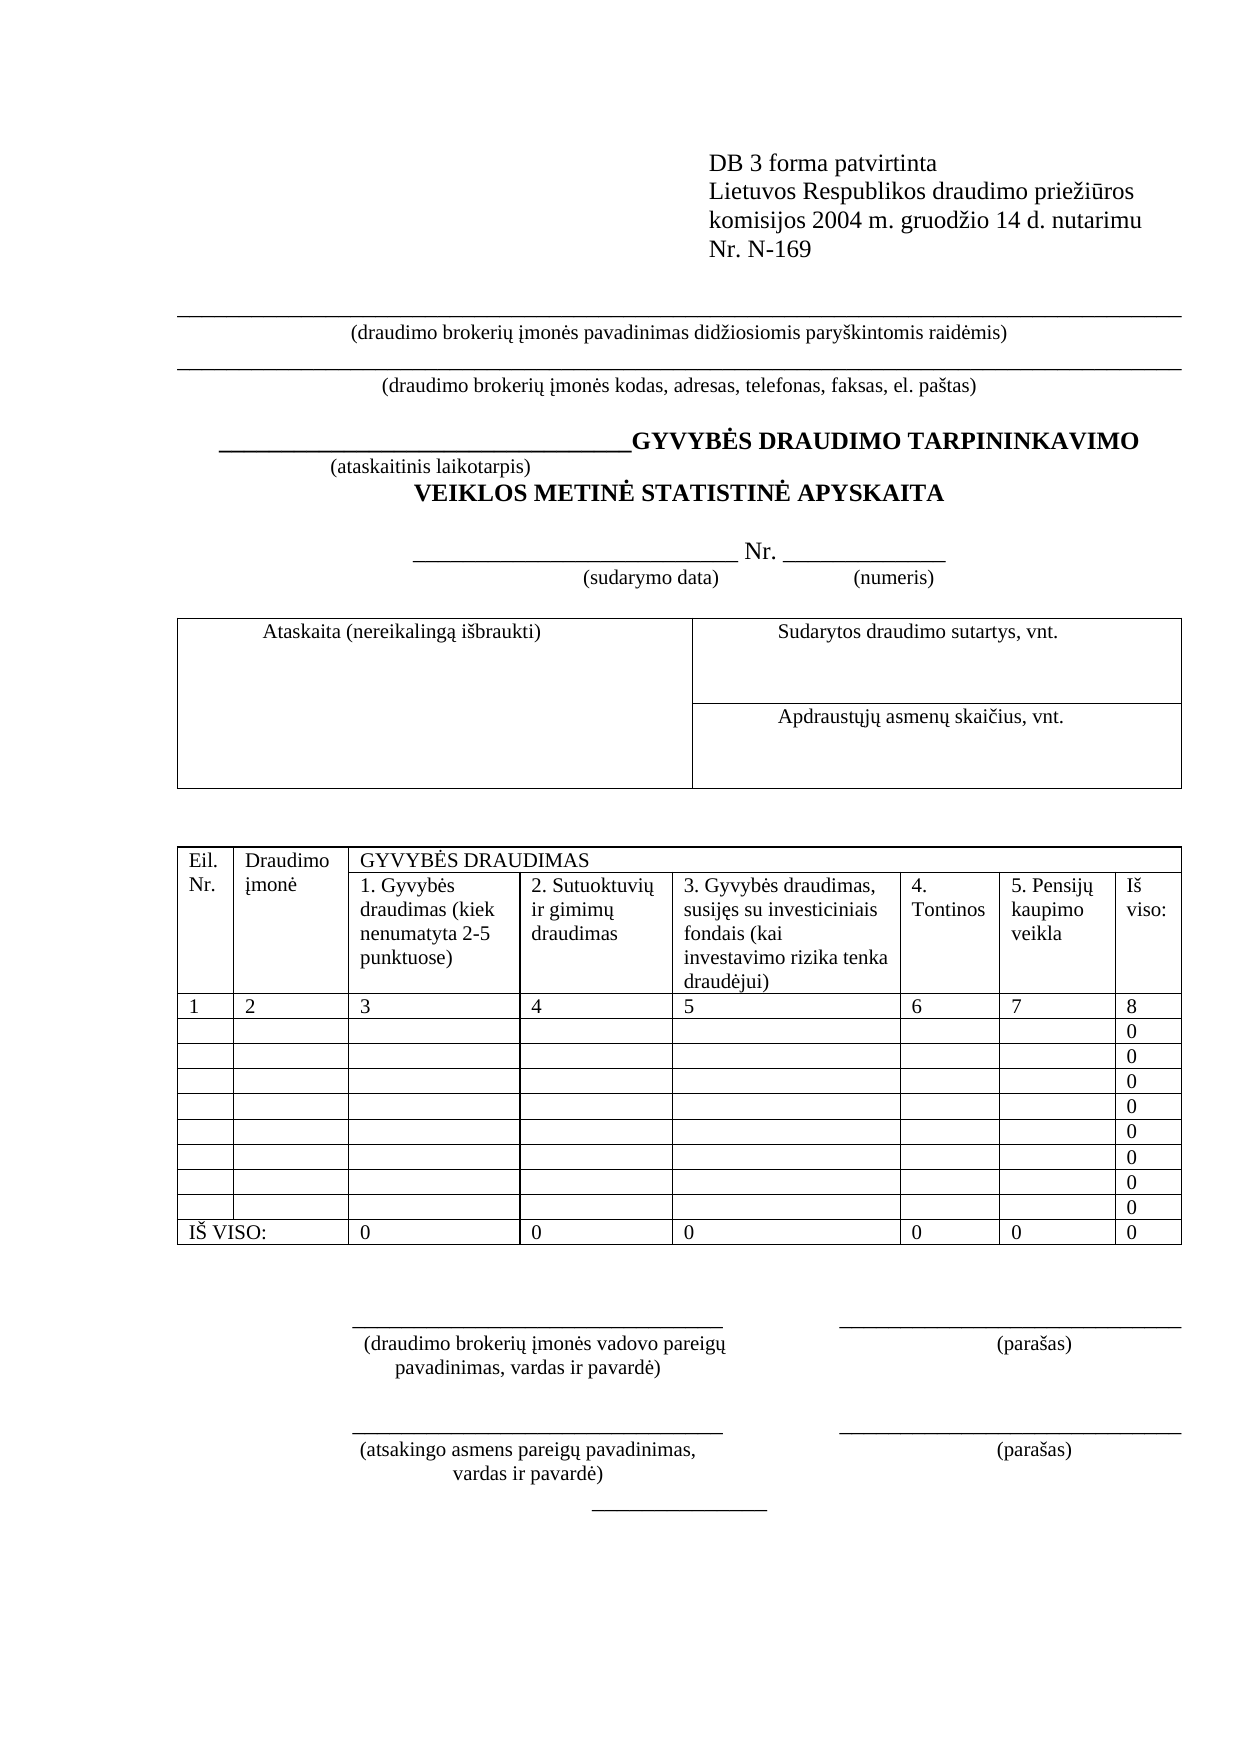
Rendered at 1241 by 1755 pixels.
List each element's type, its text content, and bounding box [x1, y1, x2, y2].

text VEIKLOS METINĖ STATISTINĖ APYSKAITA [177, 478, 1181, 507]
table_cell 0 [349, 1220, 519, 1244]
table_cell [349, 1069, 519, 1093]
table_cell [178, 1069, 233, 1093]
table_cell [1000, 1145, 1115, 1169]
table_cell Iš viso: [1116, 873, 1181, 993]
table_cell 2. Sutuoktuvių ir gimimų draudimas [521, 873, 672, 993]
table_cell 0 [521, 1220, 672, 1244]
table_cell [1000, 1120, 1115, 1143]
table_cell [1000, 1044, 1115, 1068]
table_cell [901, 1094, 999, 1118]
table_cell 4 [521, 994, 672, 1018]
table_cell [1000, 1069, 1115, 1093]
text Lietuvos Respublikos draudimo priežiūros [177, 176, 1181, 205]
text (draudimo brokerių įmonės vadovo pareigų (parašas) [177, 1331, 1181, 1355]
text (ataskaitinis laikotarpis) [177, 454, 1181, 478]
table_cell [178, 1145, 233, 1169]
table_cell [349, 1145, 519, 1169]
table_cell 3. Gyvybės draudimas, susijęs su investiciniais fondais (kai investavimo rizika tenka draudėjui) [673, 873, 900, 993]
table_cell [178, 1094, 233, 1118]
table_cell 2 [234, 994, 348, 1018]
text _________________________________GYVYBĖS DRAUDIMO TARPININKAVIMO [177, 426, 1181, 454]
table_cell 0 [1116, 1019, 1181, 1043]
table_cell [234, 1170, 348, 1194]
table_cell [234, 1120, 348, 1143]
table_cell 0 [1116, 1220, 1181, 1244]
text (sudarymo data) (numeris) [177, 565, 1181, 589]
table_cell [673, 1044, 900, 1068]
table_cell [521, 1094, 672, 1118]
table_cell 0 [673, 1220, 900, 1244]
table_cell 1 [178, 994, 233, 1018]
table_cell [349, 1170, 519, 1194]
table_cell [521, 1170, 672, 1194]
text DB 3 forma patvirtinta [177, 148, 1181, 176]
text (draudimo brokerių įmonės kodas, adresas, telefonas, faksas, el. paštas) [177, 373, 1181, 397]
table_cell [349, 1120, 519, 1143]
table_cell [178, 1019, 233, 1043]
table_cell [521, 1069, 672, 1093]
table_cell [901, 1019, 999, 1043]
table_cell [673, 1170, 900, 1194]
text komisijos 2004 m. gruodžio 14 d. nutarimu [177, 205, 1181, 234]
table_cell 7 [1000, 994, 1115, 1018]
table_cell [521, 1195, 672, 1219]
table_cell [521, 1044, 672, 1068]
text Nr. N-169 [177, 234, 1181, 263]
table_cell [521, 1145, 672, 1169]
table_cell [234, 1069, 348, 1093]
table_header Draudimo įmonė [234, 848, 348, 993]
table_cell [901, 1170, 999, 1194]
table_cell [901, 1195, 999, 1219]
table_cell [521, 1120, 672, 1143]
table_header Ataskaita (nereikalingą išbraukti) [178, 619, 692, 788]
table_cell [1000, 1094, 1115, 1118]
text pavadinimas, vardas ir pavardė) [177, 1355, 1181, 1379]
table_cell 0 [1116, 1120, 1181, 1143]
text (atsakingo asmens pareigų pavadinimas, (parašas) [177, 1437, 1181, 1461]
table_cell 0 [1116, 1044, 1181, 1068]
table_cell 0 [1116, 1195, 1181, 1219]
table_cell [234, 1044, 348, 1068]
table_cell [673, 1094, 900, 1118]
table_cell [234, 1145, 348, 1169]
text (draudimo brokerių įmonės pavadinimas didžiosiomis paryškintomis raidėmis) [177, 320, 1181, 344]
table_cell [349, 1094, 519, 1118]
table_cell 0 [901, 1220, 999, 1244]
text __________________________ Nr. _____________ [177, 536, 1181, 565]
table_cell [178, 1120, 233, 1143]
table_cell 5 [673, 994, 900, 1018]
table_cell [673, 1145, 900, 1169]
table_cell 0 [1000, 1220, 1115, 1244]
table_cell 4. Tontinos [901, 873, 999, 993]
table_cell Apdraustųjų asmenų skaičius, vnt. [693, 704, 1181, 788]
table_cell [349, 1195, 519, 1219]
table_header Sudarytos draudimo sutartys, vnt. [693, 619, 1181, 703]
table_cell [1000, 1170, 1115, 1194]
table_header Eil. Nr. [178, 848, 233, 993]
table_cell [521, 1019, 672, 1043]
table_cell [234, 1094, 348, 1118]
table_cell [673, 1069, 900, 1093]
table_cell 0 [1116, 1170, 1181, 1194]
table_cell 0 [1116, 1145, 1181, 1169]
table_cell 1. Gyvybės draudimas (kiek nenumatyta 2-5 punktuose) [349, 873, 519, 993]
table_cell [349, 1044, 519, 1068]
table_cell [901, 1120, 999, 1143]
table_cell 3 [349, 994, 519, 1018]
table_header GYVYBĖS DRAUDIMAS [349, 848, 1181, 872]
table_cell [178, 1044, 233, 1068]
table_cell 6 [901, 994, 999, 1018]
table_cell 8 [1116, 994, 1181, 1018]
table_cell [349, 1019, 519, 1043]
table_cell [1000, 1195, 1115, 1219]
table_cell [901, 1145, 999, 1169]
table_cell 5. Pensijų kaupimo veikla [1000, 873, 1115, 993]
table_cell [673, 1195, 900, 1219]
table_cell IŠ VISO: [178, 1220, 348, 1244]
table_cell [673, 1019, 900, 1043]
text vardas ir pavardė) [177, 1461, 1181, 1485]
text ______________ [177, 1485, 1181, 1514]
table_cell 0 [1116, 1069, 1181, 1093]
table_cell [901, 1069, 999, 1093]
table_cell [234, 1195, 348, 1219]
table_cell [673, 1120, 900, 1143]
table_cell [178, 1170, 233, 1194]
table_cell [1000, 1019, 1115, 1043]
table_cell [901, 1044, 999, 1068]
table_cell 0 [1116, 1094, 1181, 1118]
table_cell [234, 1019, 348, 1043]
table_cell [178, 1195, 233, 1219]
